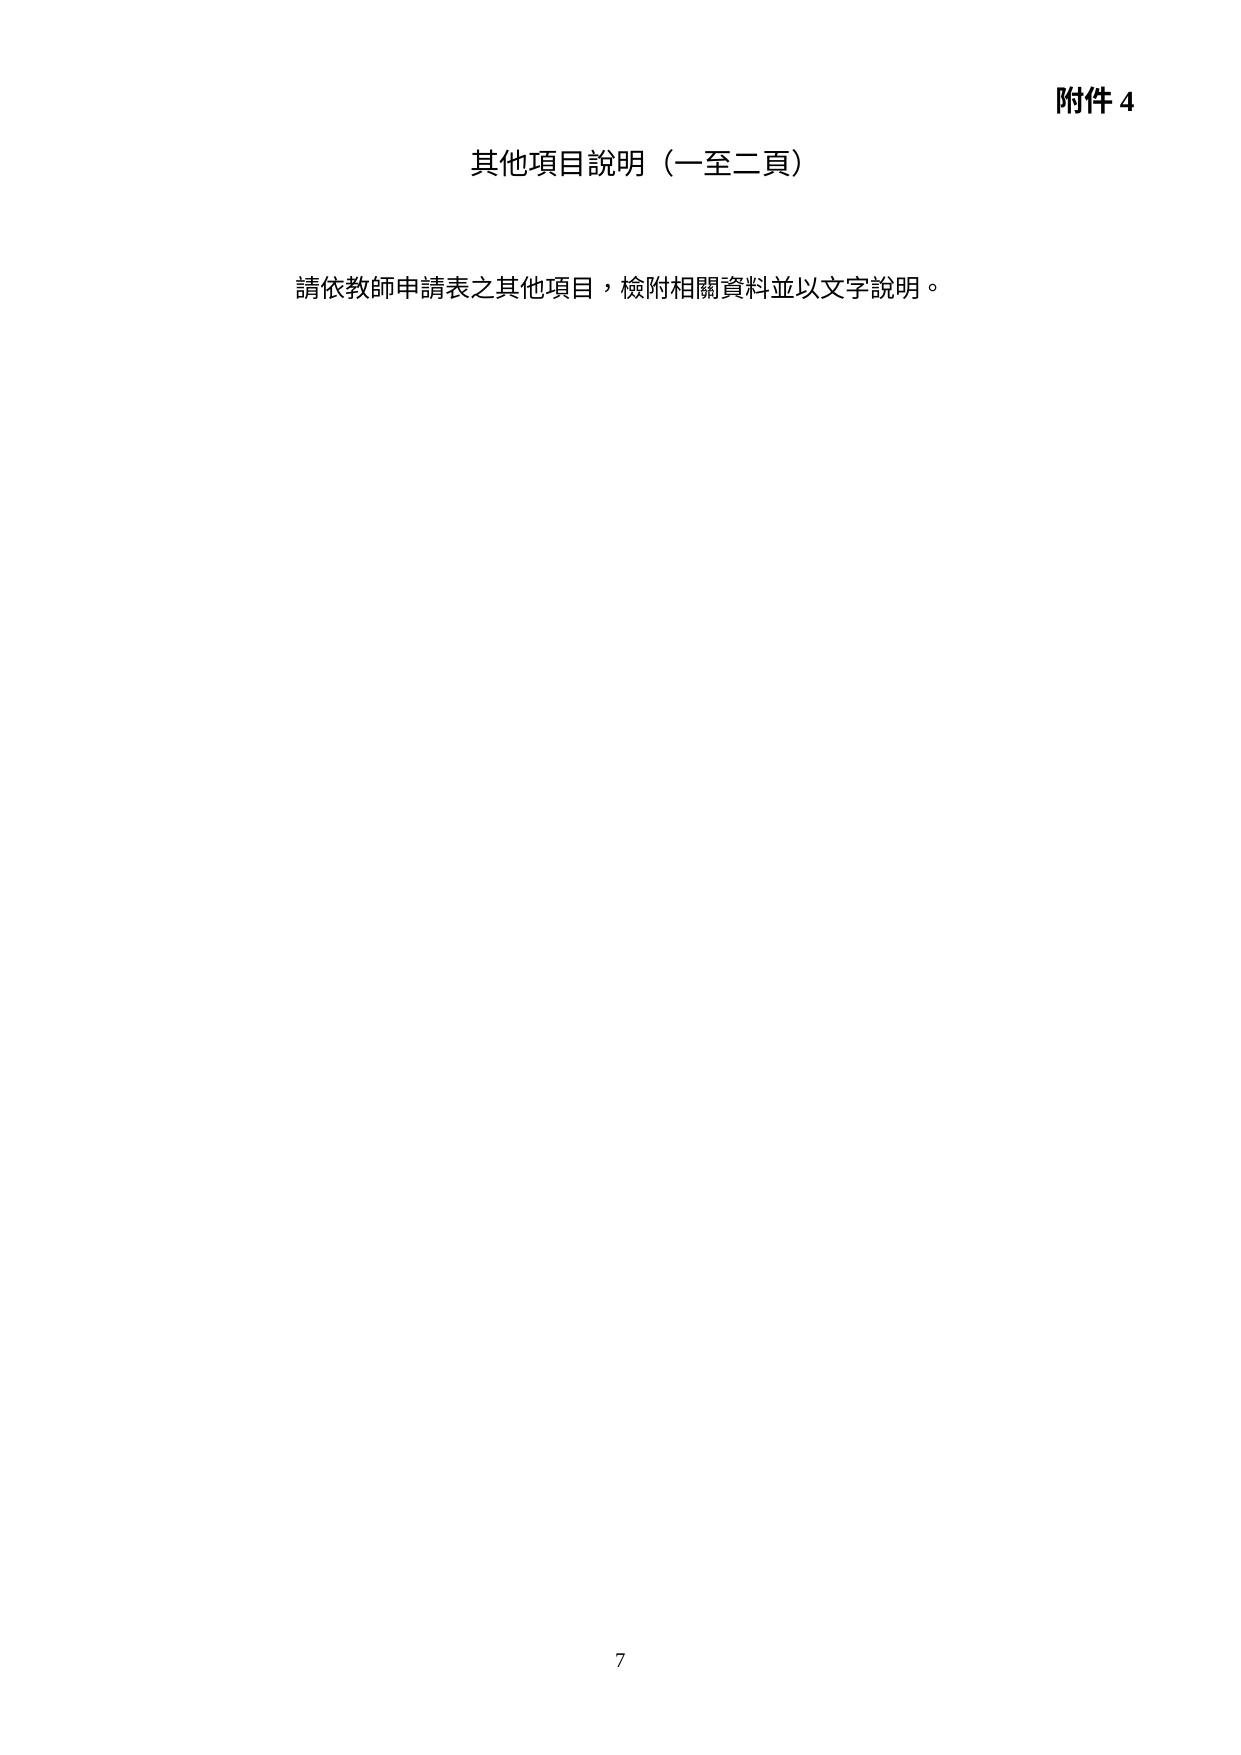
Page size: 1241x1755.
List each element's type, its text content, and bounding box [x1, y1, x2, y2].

text 附件4 [106, 57, 1134, 120]
text 其他項目說明（一至二頁） [156, 120, 1134, 182]
table_header 請依教師申請表之其他項目，檢附相關資料並以文字說明。 [86, 183, 1154, 1495]
